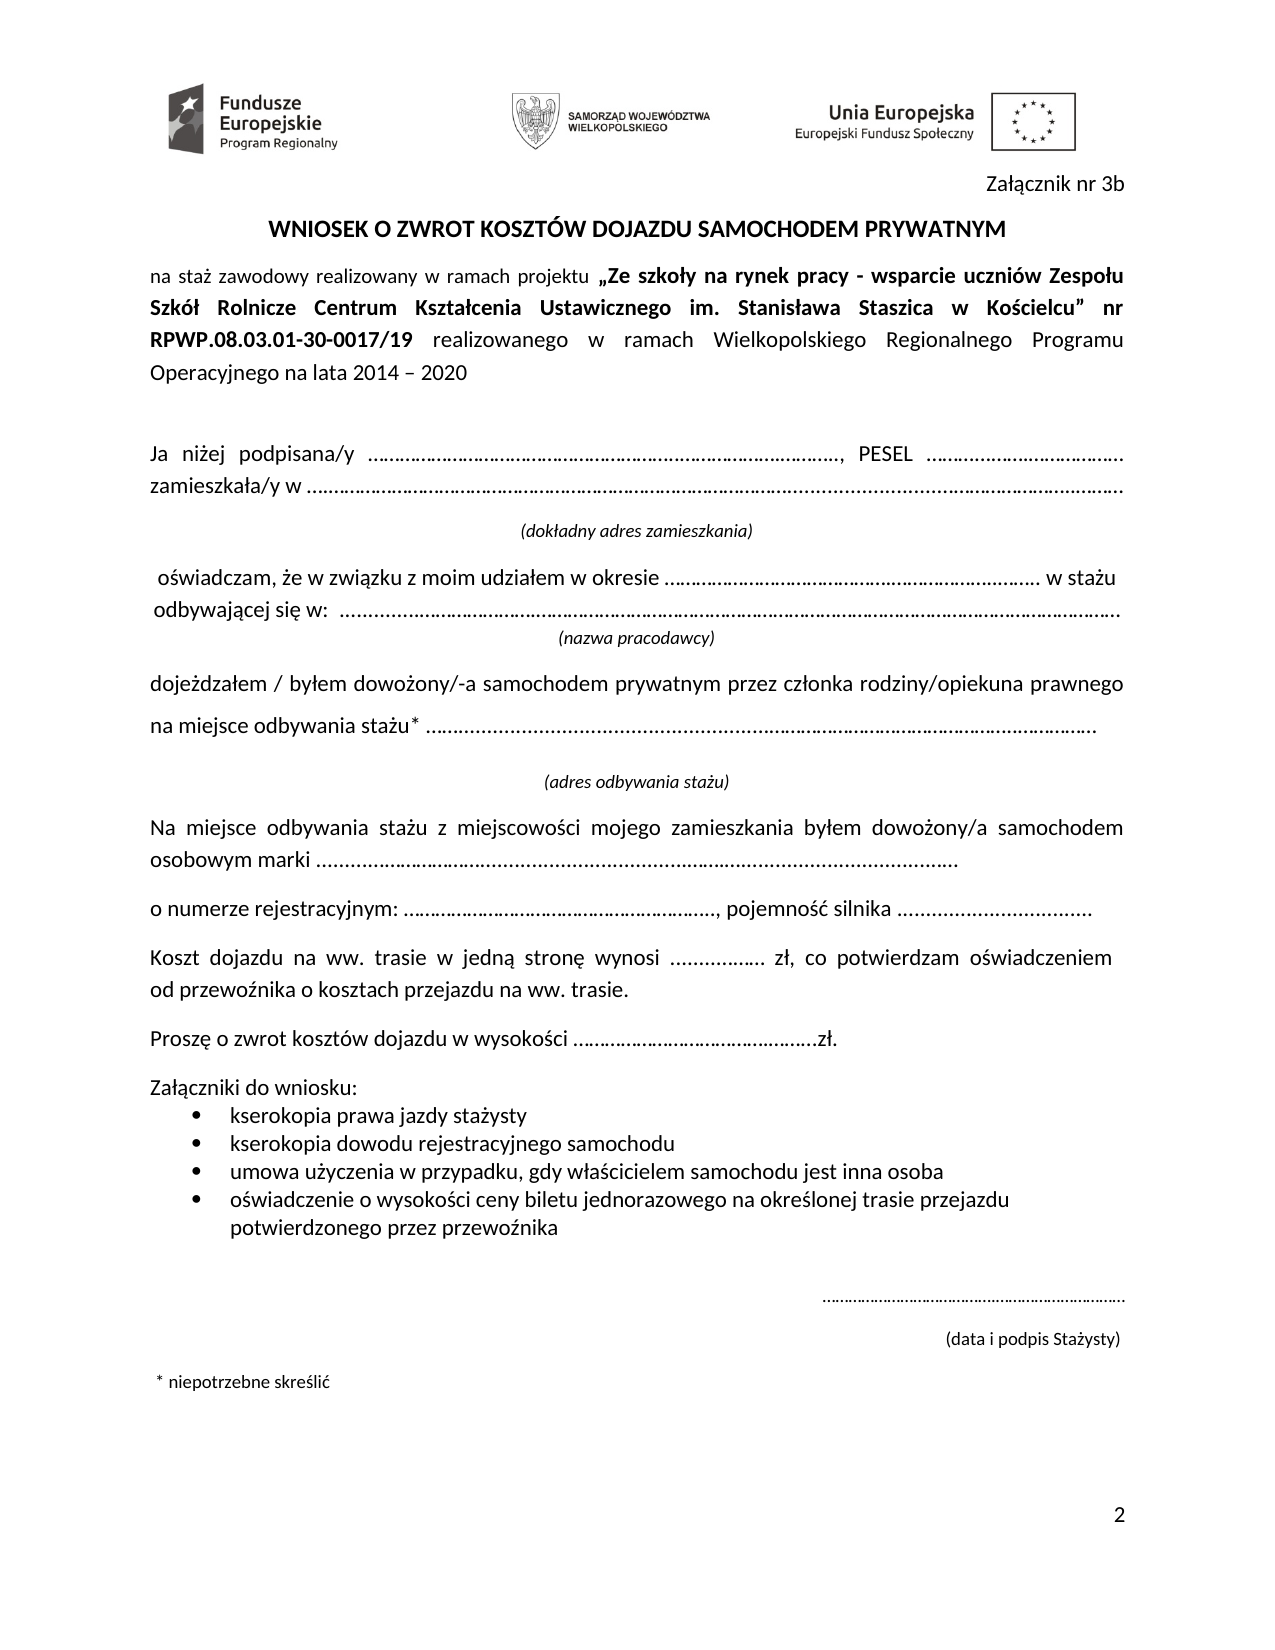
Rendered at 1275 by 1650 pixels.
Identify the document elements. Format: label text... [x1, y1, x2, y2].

text Na miejsce odbywania stażu z miejscowości mojego zamieszkania byłem dowożony/a samochodem osobowym marki ............………………....................................…….…...................................… [150, 813, 1125, 873]
text Załączniki do wniosku: [150, 1073, 1125, 1101]
text (dokładny adres zamieszkania) [150, 520, 1125, 543]
text dojeżdzałem / byłem dowożony/-a samochodem prywatnym przez członka rodziny/opiekuna prawnego na miejsce odbywania stażu* ……......................................................………………………………………..…………… [150, 669, 1125, 739]
text * niepotrzebne skreślić [155, 1370, 1125, 1393]
text na staż zawodowy realizowany w ramach projektu „Ze szkoły na rynek pracy - wsparcie uczniów Zespołu Szkół Rolnicze Centrum Kształcenia Ustawicznego im. Stanisława Staszica w Kościelcu” nr RPWP.08.03.01-30-0017/19 realizowanego w ramach Wielkopolskiego Regionalnego Programu Operacyjnego na lata 2014 – 2020 [150, 261, 1125, 386]
list ………………………………….………………………… [230, 1284, 1125, 1307]
text Proszę o zwrot kosztów dojazdu w wysokości ……………………………….……...zł. [150, 1024, 1125, 1052]
list umowa użyczenia w przypadku, gdy właścicielem samochodu jest inna osoba [192, 1157, 1125, 1185]
list oświadczenie o wysokości ceny biletu jednorazowego na określonej trasie przejazdu potwierdzonego przez przewoźnika [192, 1185, 1125, 1241]
list kserokopia dowodu rejestracyjnego samochodu [192, 1129, 1125, 1157]
text Załącznik nr 3b [150, 169, 1125, 197]
text Koszt dojazdu na ww. trasie w jedną stronę wynosi ...........…… zł, co potwierdzam oświadczeniem od przewoźnika o kosztach przejazdu na ww. trasie. [150, 943, 1125, 1003]
list kserokopia prawa jazdy stażysty [192, 1101, 1125, 1129]
text WNIOSEK O ZWROT KOSZTÓW DOJAZDU SAMOCHODEM PRYWATNYM [150, 214, 1125, 244]
text oświadczam, że w związku z moim udziałem w okresie …………………………………….………………..…….. w stażu odbywającej się w: ..............………………….………………………………………………………………………………………………… (nazwa pracodawcy) [150, 563, 1125, 649]
text (data i podpis Stażysty) [155, 1327, 1125, 1350]
text o numerze rejestracyjnym: ………………………………………………….., pojemność silnika .................................. [150, 894, 1125, 922]
text (adres odbywania stażu) [150, 770, 1125, 793]
text Ja niżej podpisana/y …………………………………………………..……………….……….., PESEL ………...…….……………… zamieszkała/y w ….…………………………………………………………………………….............................…………………..……… [150, 439, 1125, 499]
